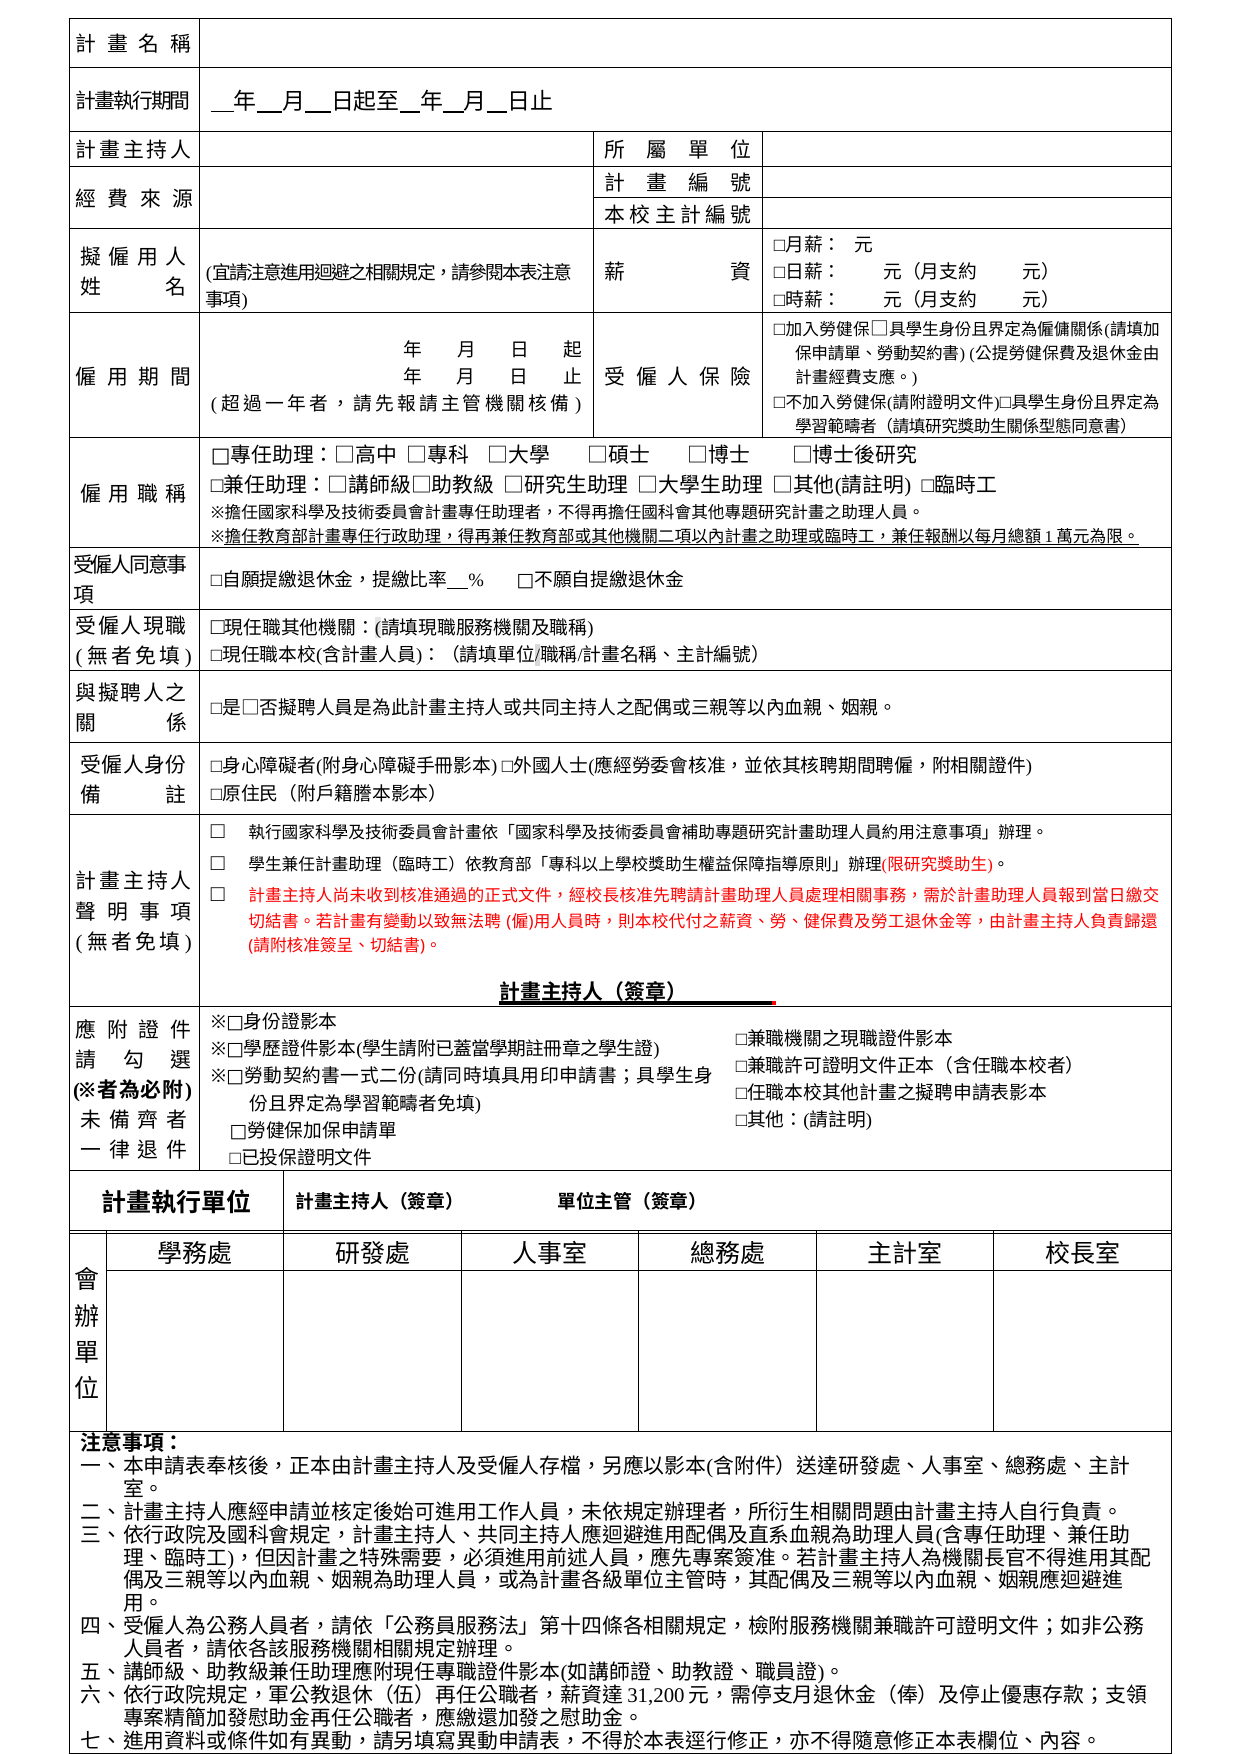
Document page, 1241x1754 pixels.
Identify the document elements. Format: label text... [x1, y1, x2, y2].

table_cell [639, 1271, 816, 1431]
table_header [200, 19, 1171, 67]
table_cell [817, 1271, 993, 1431]
table_cell 校長室 [994, 1234, 1171, 1270]
table_cell (宜請注意進用迴避之相關規定，請參閱本表注意事項) [200, 229, 593, 312]
table_cell 受僱人保險 [594, 313, 762, 437]
table_cell 計畫主持人 聲明事項 (無者免填) [70, 815, 199, 1006]
table_cell □自願提繳退休金，提繳比率 % □不願自提繳退休金 [200, 548, 1171, 608]
table_cell □身心障礙者(附身心障礙手冊影本) □外國人士(應經勞委會核准，並依其核聘期間聘僱，附相關證件) □原住民（附戶籍謄本影本） [200, 743, 1171, 813]
table_cell 應附證件 請勾選 (※者為必附) 未備齊者 一律退件 [70, 1007, 199, 1170]
table_cell 受僱人同意事項 [70, 548, 199, 608]
table_cell [763, 198, 1171, 228]
table_header 計畫名稱 [70, 19, 199, 67]
table_cell 研發處 [284, 1234, 461, 1270]
table_cell 所屬單位 [594, 132, 762, 166]
table_cell 計畫主持人（簽章） 單位主管（簽章） [284, 1171, 1171, 1230]
table_cell ※□身份證影本 ※□學歷證件影本(學生請附已蓋當學期註冊章之學生證) ※□勞動契約書一式二份(請同時填具用印申請書；具學生身份且界定為學習範疇者免填) □勞健保加保申請單 □已投保證明文件 [200, 1007, 724, 1170]
table_cell □月薪： 元 □日薪： 元（月支約 元） □時薪： 元（月支約 元） [763, 229, 1171, 312]
table_cell 計畫執行期間 [70, 68, 199, 131]
table_cell [763, 132, 1171, 166]
table_cell 經費來源 [70, 167, 199, 228]
table_cell 擬僱用人 姓名 [70, 229, 199, 312]
table_cell [284, 1271, 461, 1431]
table_cell 年 月 日起至 年 月 日止 [200, 68, 1171, 131]
table_cell 人事室 [462, 1234, 638, 1270]
table_cell 總務處 [639, 1234, 816, 1270]
table_cell 受僱人現職 (無者免填) [70, 610, 199, 670]
table_cell 注意事項： 本申請表奉核後，正本由計畫主持人及受僱人存檔，另應以影本(含附件）送達研發處、人事室、總務處、主計室。 計畫主持人應經申請並核定後始可進用工作人員，未依規定辦理者，所衍生相關問題由計畫主持人自行負責。 依行政院及國科會規定，計畫主持人、共同主持人應迴避進用配偶及直系血親為助理人員(含專任助理、兼任助理、臨時工)，但因計畫之特殊需要，必須進用前述人員，應先專案簽准。若計畫主持人為機關長官不得進用其配偶及三親等以內血親、姻親為助理人員，或為計畫各級單位主管時，其配偶及三親等以內血親、姻親應迴避進用。 受僱人為公務人員者，請依「公務員服務法」第十四條各相關規定，檢附服務機關兼職許可證明文件；如非公務人員者，請依各該服務機關相關規定辦理。 講師級、助教級兼任助理應附現任專職證件影本(如講師證、助教證、職員證)。 依行政院規定，軍公教退休（伍）再任公職者，薪資達31,200元，需停支月退休金（俸）及停止優惠存款；支領專案精簡加發慰助金再任公職者，應繳還加發之慰助金。 進用資料或條件如有異動，請另填寫異動申請表，不得於本表逕行修正，亦不得隨意修正本表欄位、內容。 [70, 1432, 1171, 1753]
table_cell [200, 132, 593, 166]
table_cell [200, 167, 593, 228]
table_cell [763, 167, 1171, 197]
table_cell □現任職其他機關：(請填現職服務機關及職稱) □現任職本校(含計畫人員)：（請填單位/職稱/計畫名稱、主計編號） [200, 610, 1171, 670]
table_cell 僱用期間 [70, 313, 199, 437]
table_cell □兼職機關之現職證件影本 □兼職許可證明文件正本（含任職本校者） □任職本校其他計畫之擬聘申請表影本 □其他：(請註明) [724, 1007, 1171, 1170]
table_cell 執行國家科學及技術委員會計畫依「國家科學及技術委員會補助專題研究計畫助理人員約用注意事項」辦理。 學生兼任計畫助理（臨時工）依教育部「專科以上學校獎助生權益保障指導原則」辦理(限研究獎助生)。 計畫主持人尚未收到核准通過的正式文件，經校長核准先聘請計畫助理人員處理相關事務，需於計畫助理人員報到當日繳交切結書。若計畫有變動以致無法聘 (僱)用人員時，則本校代付之薪資、勞、健保費及勞工退休金等，由計畫主持人負責歸還(請附核准簽呈、切結書)。 計畫主持人（簽章） [200, 815, 1171, 1006]
table_cell 受僱人身份 備註 [70, 743, 199, 813]
table_cell 計畫編號 [594, 167, 762, 197]
table_cell □加入勞健保□具學生身份且界定為僱傭關係(請填加保申請單、勞動契約書) (公提勞健保費及退休金由計畫經費支應。) □不加入勞健保(請附證明文件)□具學生身份且界定為學習範疇者（請填研究獎助生關係型態同意書） [763, 313, 1171, 437]
table_cell 學務處 [107, 1234, 283, 1270]
table_cell 會辦單位 [70, 1234, 106, 1431]
table_cell □是□否擬聘人員是為此計畫主持人或共同主持人之配偶或三親等以內血親、姻親。 [200, 671, 1171, 742]
table_cell 本校主計編號 [594, 198, 762, 228]
table_cell □專任助理：□高中 □專科 □大學 □碩士 □博士 □博士後研究 □兼任助理：□講師級□助教級 □研究生助理 □大學生助理 □其他(請註明) □臨時工 ※擔任國家科學及技術委員會計畫專任助理者，不得再擔任國科會其他專題研究計畫之助理人員。 ※擔任教育部計畫專任行政助理，得再兼任教育部或其他機關二項以內計畫之助理或臨時工，兼任報酬以每月總額1萬元為限。 [200, 438, 1171, 547]
table_cell [462, 1271, 638, 1431]
table_cell [994, 1271, 1171, 1431]
table_cell 計畫主持人 [70, 132, 199, 166]
table_cell [107, 1271, 283, 1431]
table_cell 薪資 [594, 229, 762, 312]
table_cell 年月日起 年月日止 (超過一年者，請先報請主管機關核備) [200, 313, 593, 437]
table_cell 主計室 [817, 1234, 993, 1270]
table_cell 計畫執行單位 [70, 1171, 283, 1230]
table_cell 僱用職稱 [70, 438, 199, 547]
table_cell 與擬聘人之 關係 [70, 671, 199, 742]
